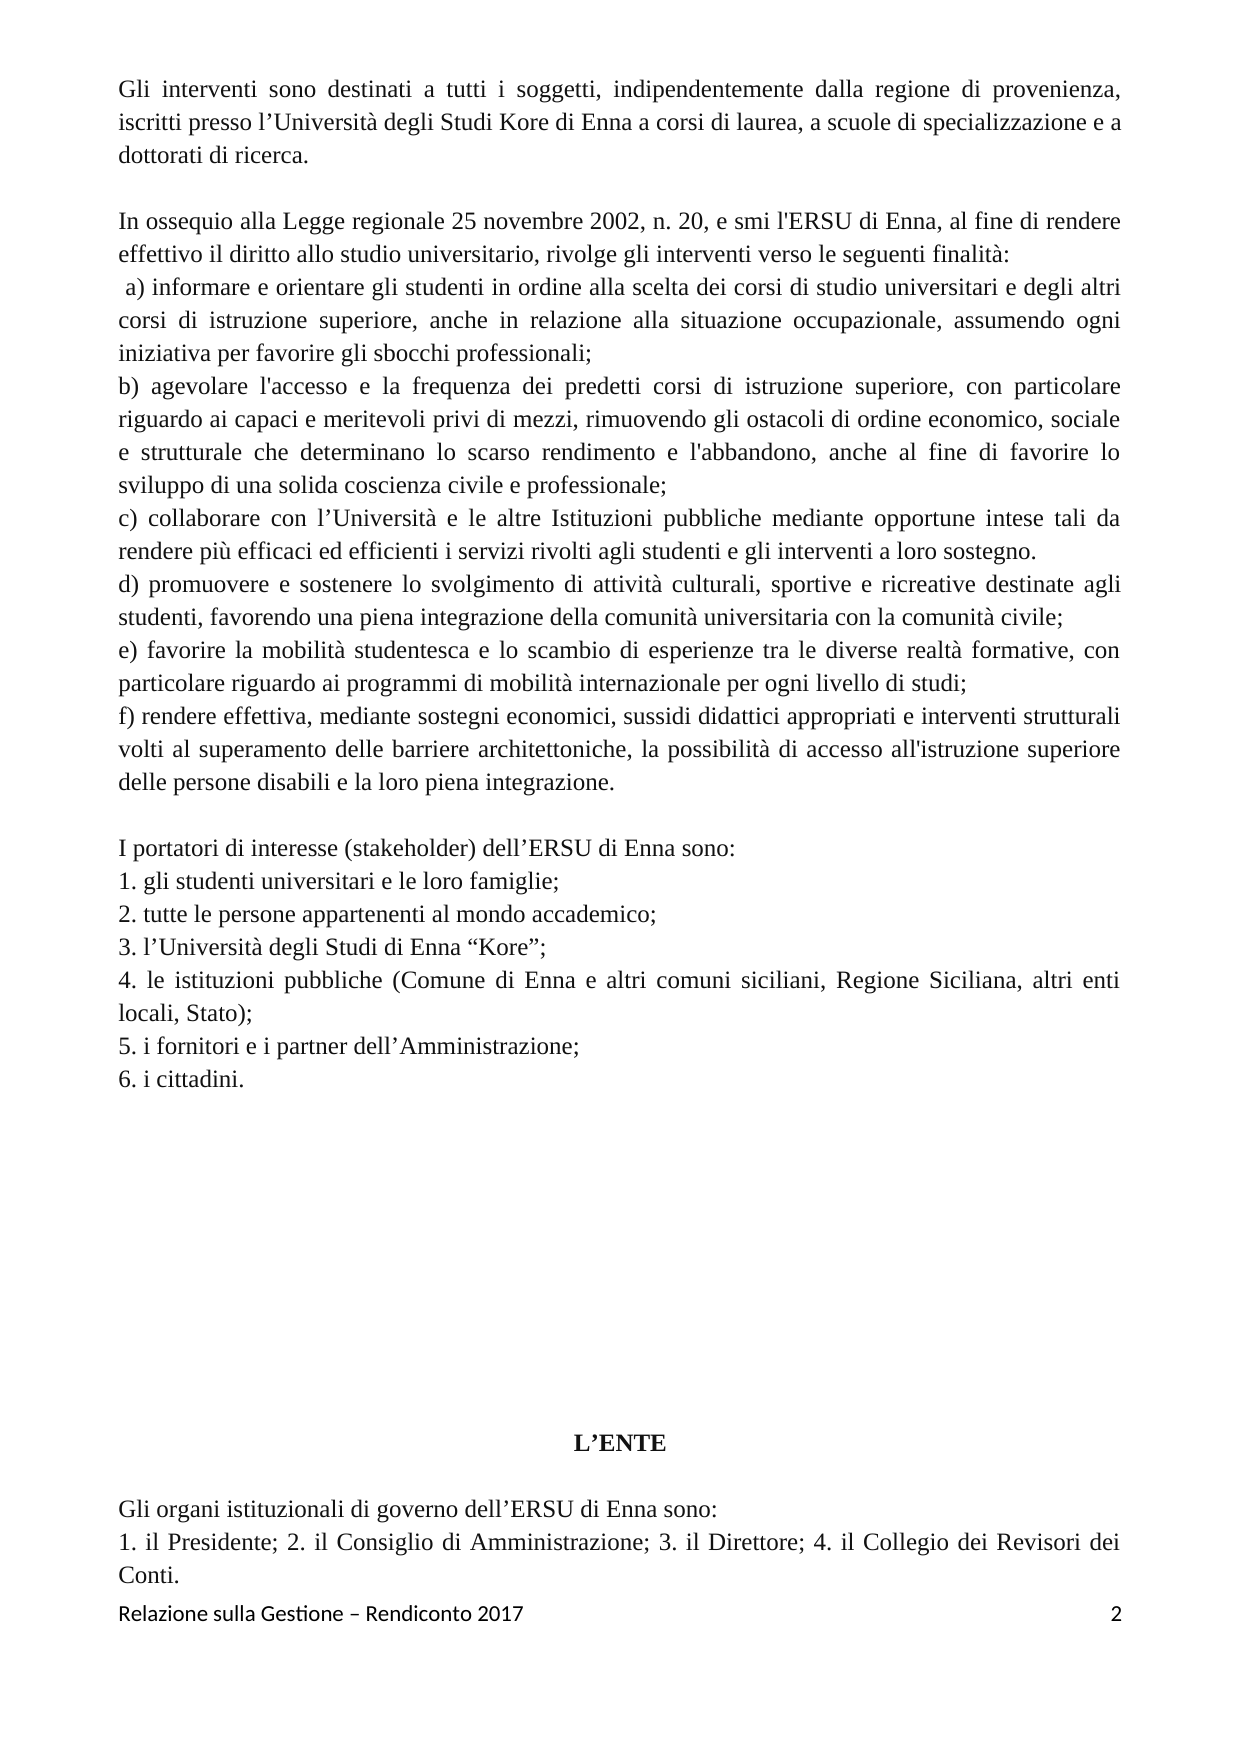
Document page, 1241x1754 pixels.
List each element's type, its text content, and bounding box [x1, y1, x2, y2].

text b) agevolare l'accesso e la frequenza dei predetti corsi di istruzione superiore, con particolare riguardo ai capaci e meritevoli privi di mezzi, rimuovendo gli ostacoli di ordine economico, sociale e strutturale che determinano lo scarso rendimento e l'abbandono, anche al fine di favorire lo sviluppo di una solida coscienza civile e professionale; [118, 371, 1122, 499]
text 2. tutte le persone appartenenti al mondo accademico; [118, 899, 1122, 928]
text d) promuovere e sostenere lo svolgimento di attività culturali, sportive e ricreative destinate agli studenti, favorendo una piena integrazione della comunità universitaria con la comunità civile; [118, 569, 1122, 631]
text 3. l’Università degli Studi di Enna “Kore”; [118, 932, 1122, 961]
text c) collaborare con l’Università e le altre Istituzioni pubbliche mediante opportune intese tali da rendere più efficaci ed efficienti i servizi rivolti agli studenti e gli interventi a loro sostegno. [118, 503, 1122, 565]
text L’ENTE [118, 1428, 1122, 1456]
text 6. i cittadini. [118, 1064, 1122, 1093]
text 1. gli studenti universitari e le loro famiglie; [118, 866, 1122, 895]
text Gli interventi sono destinati a tutti i soggetti, indipendentemente dalla regione di provenienza, iscritti presso l’Università degli Studi Kore di Enna a corsi di laurea, a scuole di specializzazione e a dottorati di ricerca. [118, 74, 1122, 168]
text I portatori di interesse (stakeholder) dell’ERSU di Enna sono: [118, 833, 1122, 862]
text e) favorire la mobilità studentesca e lo scambio di esperienze tra le diverse realtà formative, con particolare riguardo ai programmi di mobilità internazionale per ogni livello di studi; [118, 635, 1122, 697]
text 5. i fornitori e i partner dell’Amministrazione; [118, 1031, 1122, 1060]
text 4. le istituzioni pubbliche (Comune di Enna e altri comuni siciliani, Regione Siciliana, altri enti locali, Stato); [118, 965, 1122, 1027]
text f) rendere effettiva, mediante sostegni economici, sussidi didattici appropriati e interventi strutturali volti al superamento delle barriere architettoniche, la possibilità di accesso all'istruzione superiore delle persone disabili e la loro piena integrazione. [118, 701, 1122, 796]
text a) informare e orientare gli studenti in ordine alla scelta dei corsi di studio universitari e degli altri corsi di istruzione superiore, anche in relazione alla situazione occupazionale, assumendo ogni iniziativa per favorire gli sbocchi professionali; [118, 272, 1122, 367]
text Gli organi istituzionali di governo dell’ERSU di Enna sono: [118, 1494, 1122, 1522]
text In ossequio alla Legge regionale 25 novembre 2002, n. 20, e smi l'ERSU di Enna, al fine di rendere effettivo il diritto allo studio universitario, rivolge gli interventi verso le seguenti finalità: [118, 206, 1122, 268]
text 1. il Presidente; 2. il Consiglio di Amministrazione; 3. il Direttore; 4. il Collegio dei Revisori dei Conti. [118, 1527, 1122, 1588]
